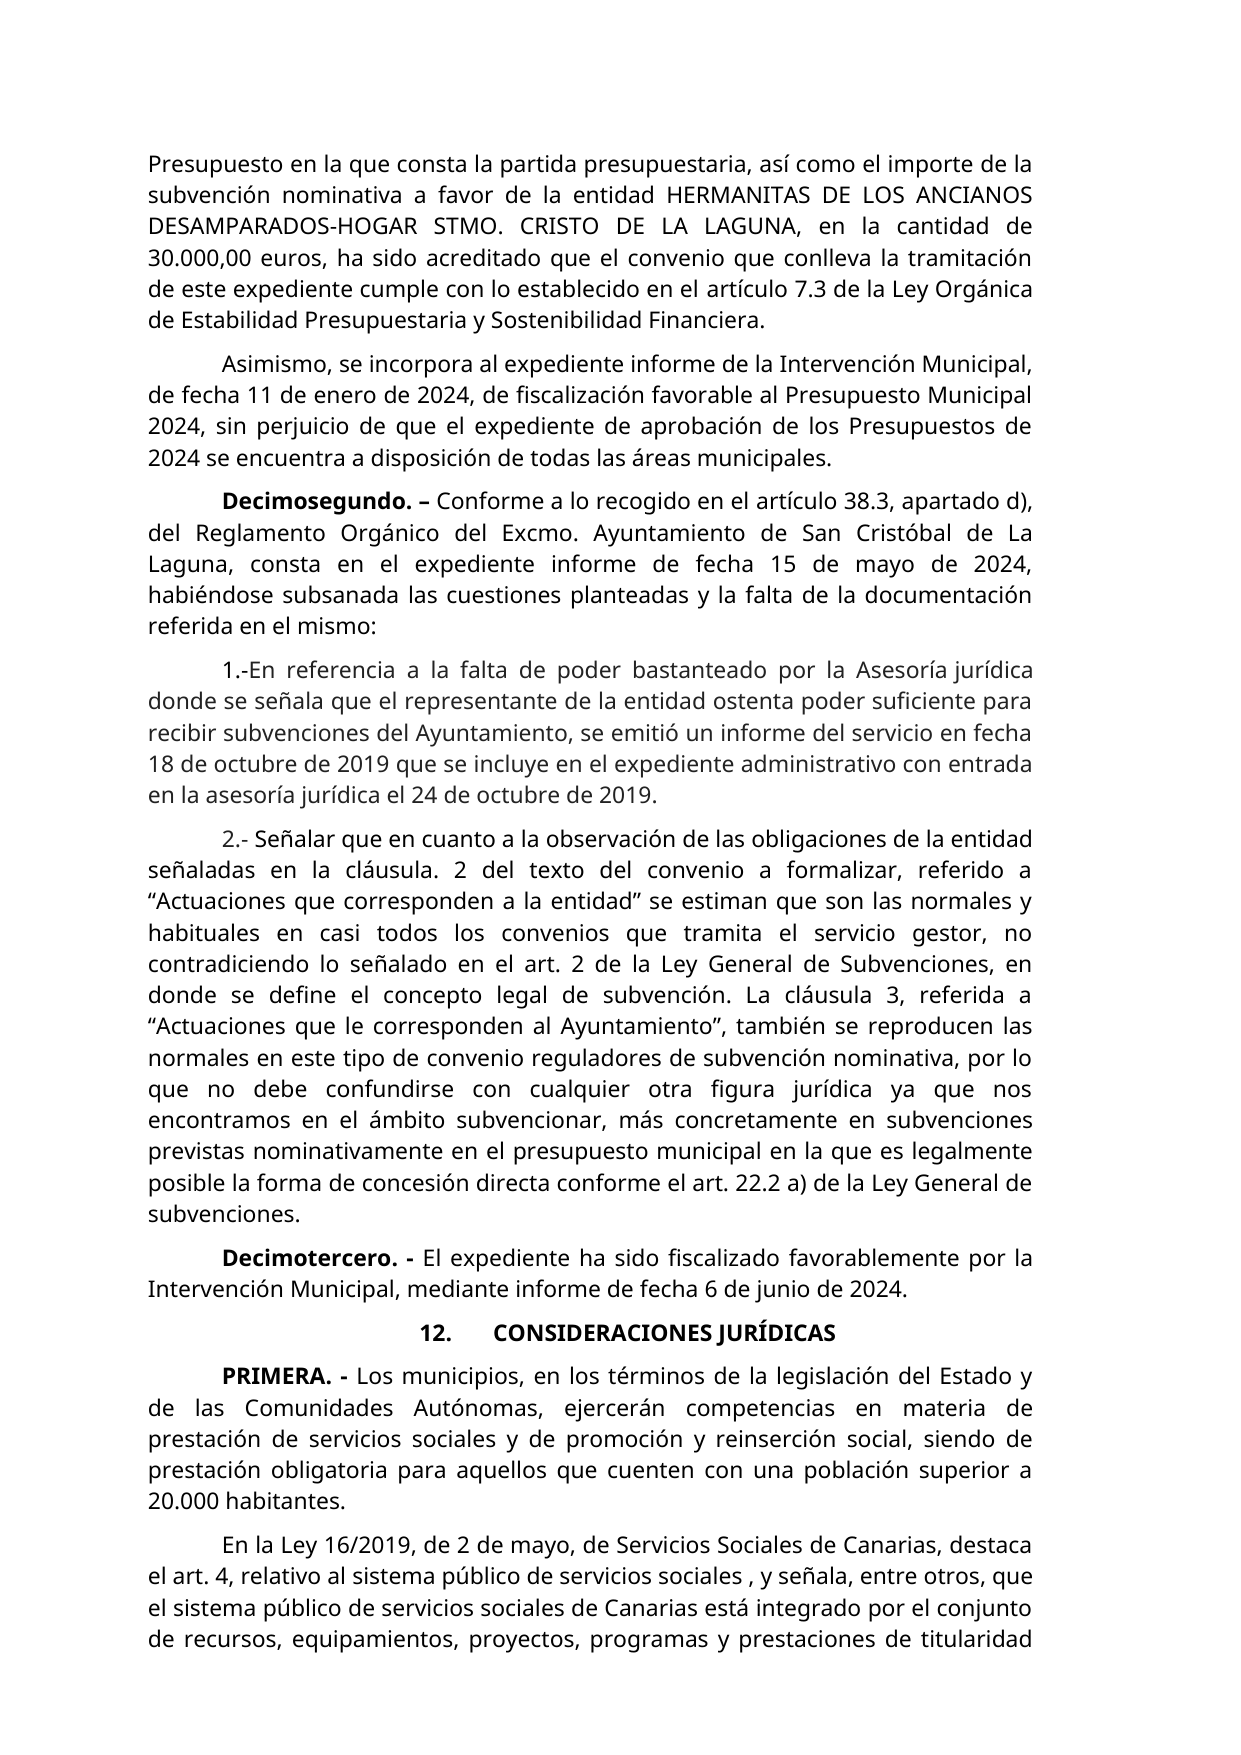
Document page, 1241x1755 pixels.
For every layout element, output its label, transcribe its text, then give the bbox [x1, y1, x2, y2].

text 1.-En referencia a la falta de poder bastanteado por la Asesoría jurídica donde se señala que el representante de la entidad ostenta poder suficiente para recibir subvenciones del Ayuntamiento, se emitió un informe del servicio en fecha 18 de octubre de 2019 que se incluye en el expediente administrativo con entrada en la asesoría jurídica el 24 de octubre de 2019. [148, 654, 1034, 810]
text 2.- Señalar que en cuanto a la observación de las obligaciones de la entidad señaladas en la cláusula. 2 del texto del convenio a formalizar, referido a “Actuaciones que corresponden a la entidad” se estiman que son las normales y habituales en casi todos los convenios que tramita el servicio gestor, no contradiciendo lo señalado en el art. 2 de la Ley General de Subvenciones, en donde se define el concepto legal de subvención. La cláusula 3, referida a “Actuaciones que le corresponden al Ayuntamiento”, también se reproducen las normales en este tipo de convenio reguladores de subvención nominativa, por lo que no debe confundirse con cualquier otra figura jurídica ya que nos encontramos en el ámbito subvencionar, más concretamente en subvenciones previstas nominativamente en el presupuesto municipal en la que es legalmente posible la forma de concesión directa conforme el art. 22.2 a) de la Ley General de subvenciones. [148, 823, 1034, 1229]
text Decimosegundo. – Conforme a lo recogido en el artículo 38.3, apartado d), del Reglamento Orgánico del Excmo. Ayuntamiento de San Cristóbal de La Laguna, consta en el expediente informe de fecha 15 de mayo de 2024, habiéndose subsanada las cuestiones planteadas y la falta de la documentación referida en el mismo: [148, 485, 1034, 641]
text Asimismo, se incorpora al expediente informe de la Intervención Municipal, de fecha 11 de enero de 2024, de fiscalización favorable al Presupuesto Municipal 2024, sin perjuicio de que el expediente de aprobación de los Presupuestos de 2024 se encuentra a disposición de todas las áreas municipales. [148, 348, 1034, 473]
text En la Ley 16/2019, de 2 de mayo, de Servicios Sociales de Canarias, destaca el art. 4, relativo al sistema público de servicios sociales , y señala, entre otros, que el sistema público de servicios sociales de Canarias está integrado por el conjunto de recursos, equipamientos, proyectos, programas y prestaciones de titularidad [148, 1529, 1034, 1654]
text Presupuesto en la que consta la partida presupuestaria, así como el importe de la subvención nominativa a favor de la entidad HERMANITAS DE LOS ANCIANOS DESAMPARADOS-HOGAR STMO. CRISTO DE LA LAGUNA, en la cantidad de 30.000,00 euros, ha sido acreditado que el convenio que conlleva la tramitación de este expediente cumple con lo establecido en el artículo 7.3 de la Ley Orgánica de Estabilidad Presupuestaria y Sostenibilidad Financiera. [148, 148, 1034, 335]
subtitle CONSIDERACIONES JURÍDICAS [148, 1316, 1034, 1348]
text PRIMERA. - Los municipios, en los términos de la legislación del Estado y de las Comunidades Autónomas, ejercerán competencias en materia de prestación de servicios sociales y de promoción y reinserción social, siendo de prestación obligatoria para aquellos que cuenten con una población superior a 20.000 habitantes. [148, 1360, 1034, 1516]
text Decimotercero. - El expediente ha sido fiscalizado favorablemente por la Intervención Municipal, mediante informe de fecha 6 de junio de 2024. [148, 1241, 1034, 1304]
